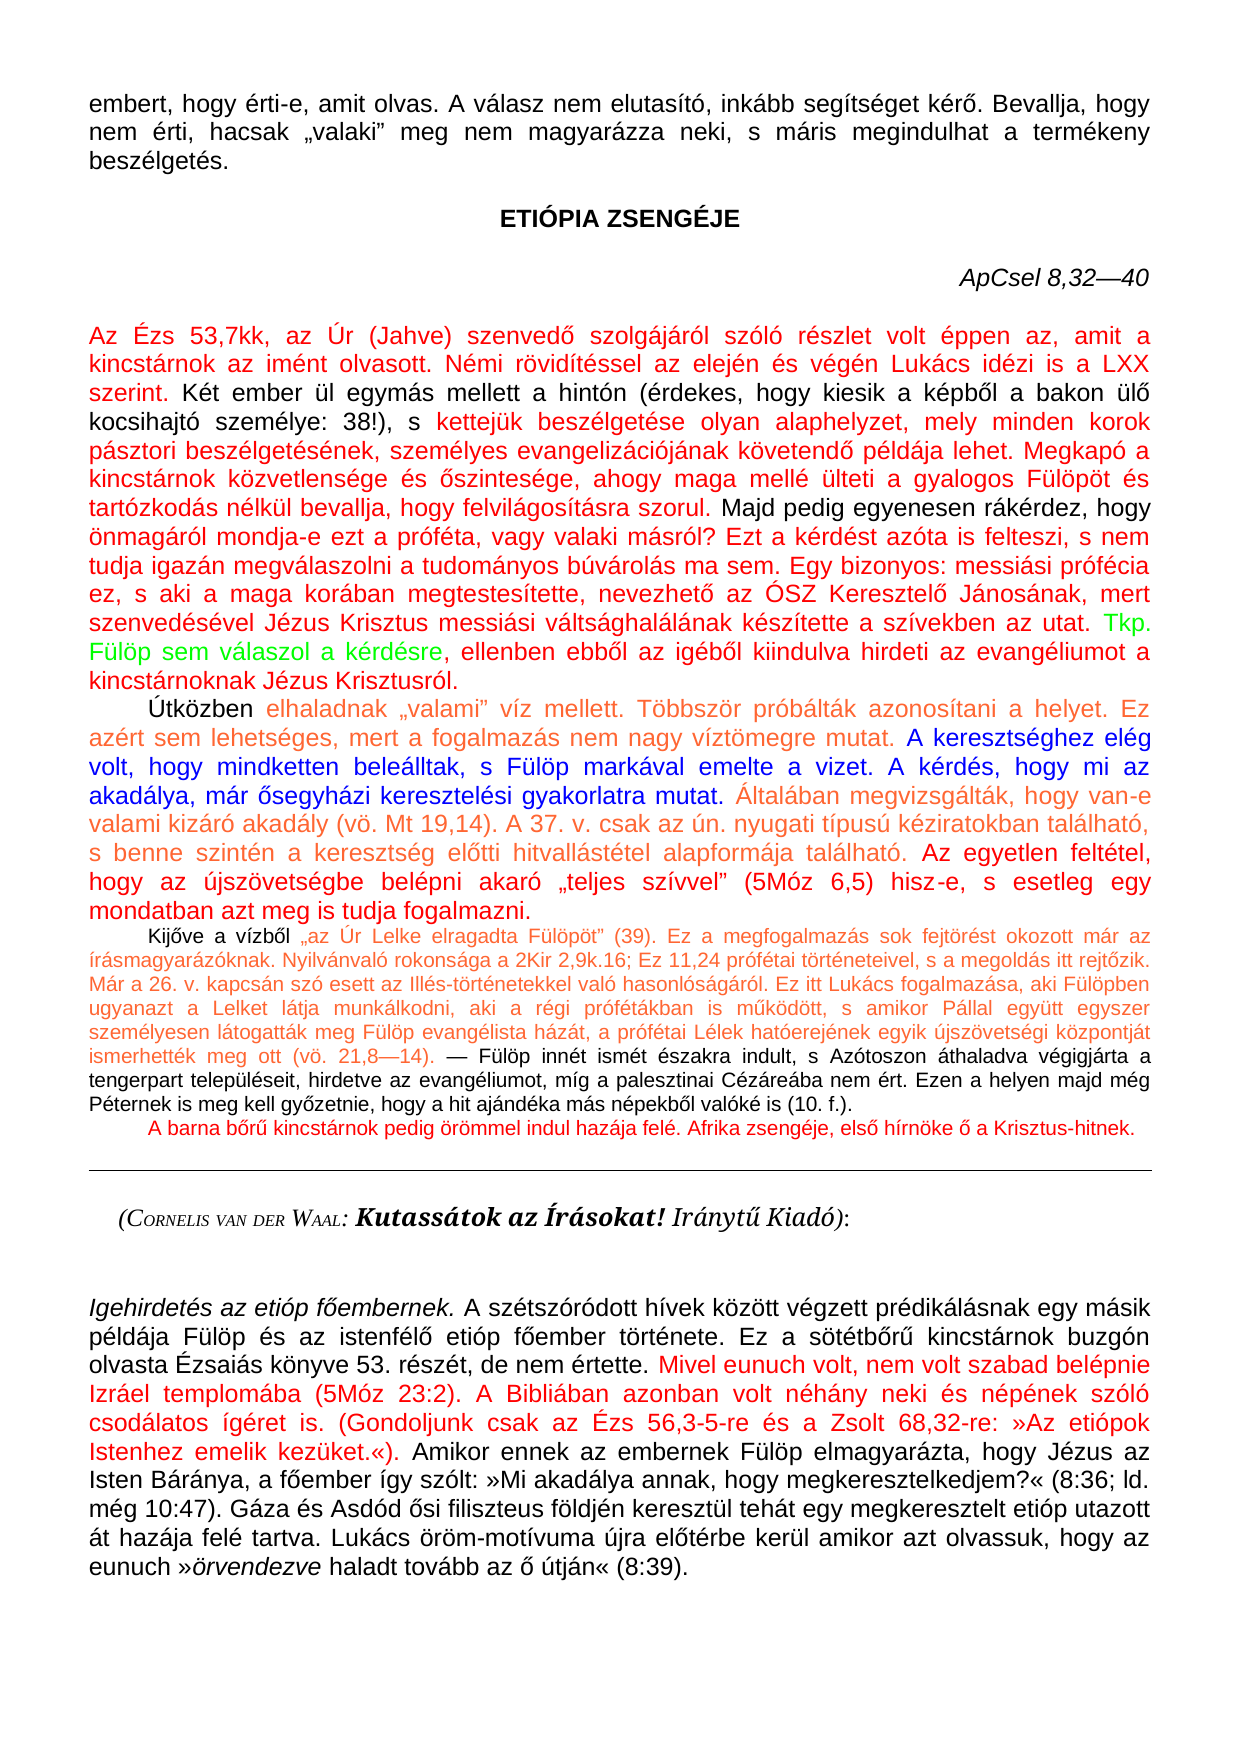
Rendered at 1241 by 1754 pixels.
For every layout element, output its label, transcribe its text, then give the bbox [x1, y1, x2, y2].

text Az Ézs 53,7kk, az Úr (Jahve) szenvedő szolgájáról szóló részlet volt éppen az, amit a kincstárnok az imént olvasott. Némi rövidítéssel az elején és végén Lukács idézi is a LXX szerint. Két ember ül egymás mellett a hintón (érdekes, hogy kiesik a képből a bakon ülő kocsihajtó személye: 38!), s kettejük beszélgetése olyan alaphelyzet, mely minden korok pásztori beszélgetésének, személyes evangelizációjának követendő példája lehet. Megkapó a kincstárnok közvetlensége és őszintesége, ahogy maga mellé ülteti a gyalogos Fülöpöt és tartózkodás nélkül bevallja, hogy felvilágosításra szorul. Majd pedig egyenesen rákérdez, hogy önmagáról mondja‑e ezt a próféta, vagy valaki másról? Ezt a kérdést azóta is felteszi, s nem tudja igazán megválaszolni a tudományos búvárolás ma sem. Egy bizonyos: messiási prófécia ez, s aki a maga korában megtestesítette, nevezhető az ÓSZ Keresztelő Jánosának, mert szenvedésével Jézus Krisztus messiási váltsághalálának készítette a szívekben az utat. Tkp. Fülöp sem válaszol a kérdésre, ellenben ebből az igéből kiindulva hirdeti az evangéliumot a kincstárnoknak Jézus Krisztusról. [88, 321, 1152, 694]
text Kijőve a vízből „az Úr Lelke elragadta Fülöpöt” (39). Ez a megfogalmazás sok fejtörést okozott már az írásmagyarázóknak. Nyilvánvaló rokonsága a 2Kir 2,9k.16; Ez 11,24 prófétai történeteivel, s a megoldás itt rejtőzik. Már a 26. v. kapcsán szó esett az Illés-történetekkel való hasonlóságáról. Ez itt Lukács fogalmazása, aki Fülöpben ugyanazt a Lelket látja munkálkodni, aki a régi prófétákban is működött, s amikor Pállal együtt egyszer személyesen látogatták meg Fülöp evangélista házát, a prófétai Lélek hatóerejének egyik újszövetségi központját ismerhették meg ott (vö. 21,8―14). — Fülöp innét ismét északra indult, s Azótoszon áthaladva végigjárta a tengerpart településeit, hirdetve az evangéliumot, míg a palesztinai Cézáreába nem ért. Ezen a helyen majd még Péternek is meg kell győzetnie, hogy a hit ajándéka más népekből valóké is (10. f.). [88, 924, 1152, 1116]
text ApCsel 8,32―40 [88, 262, 1152, 291]
text embert, hogy érti‑e, amit olvas. A válasz nem elutasító, inkább segítséget kérő. Bevallja, hogy nem érti, hacsak „valaki” meg nem magyarázza neki, s máris megindulhat a termékeny beszélgetés. [88, 88, 1152, 175]
text (Cornelis van der Waal: Kutassátok az Írásokat! Iránytű Kiadó): [88, 1171, 1152, 1263]
text A barna bőrű kincstárnok pedig örömmel indul hazája felé. Afrika zsengéje, első hírnöke ő a Krisztus-hitnek. [88, 1116, 1152, 1140]
text Igehirdetés az etióp főembernek. A szétszóródott hívek között végzett prédikálásnak egy másik példája Fülöp és az istenfélő etióp főember története. Ez a sötétbőrű kincstárnok buzgón olvasta Ézsaiás könyve 53. részét, de nem értette. Mivel eunuch volt, nem volt szabad belépnie Izráel templomába (5Móz 23:2). A Bibliában azonban volt néhány neki és népének szóló csodálatos ígéret is. (Gondoljunk csak az Ézs 56,3-5-re és a Zsolt 68,32-re: »Az etiópok Istenhez emelik kezüket.«). Amikor ennek az embernek Fülöp elmagyarázta, hogy Jézus az Isten Báránya, a főember így szólt: »Mi akadálya annak, hogy megkeresztelkedjem?« (8:36; ld. még 10:47). Gáza és Asdód ősi filiszteus földjén keresztül tehát egy megkeresztelt etióp utazott át hazája felé tartva. Lukács öröm-motívuma újra előtérbe kerül amikor azt olvassuk, hogy az eunuch »örvendezve haladt tovább az ő útján« (8:39). [88, 1293, 1152, 1581]
text Útközben elhaladnak „valami” víz mellett. Többször próbálták azonosítani a helyet. Ez azért sem lehetséges, mert a fogalmazás nem nagy víztömegre mutat. A keresztséghez elég volt, hogy mindketten beleálltak, s Fülöp markával emelte a vizet. A kérdés, hogy mi az akadálya, már ősegyházi keresztelési gyakorlatra mutat. Általában megvizsgálták, hogy van‑e valami kizáró akadály (vö. Mt 19,14). A 37. v. csak az ún. nyugati típusú kéziratokban található, s benne szintén a keresztség előtti hitvallástétel alapformája található. Az egyetlen feltétel, hogy az újszövetségbe belépni akaró „teljes szívvel” (5Móz 6,5) hisz‑e, s esetleg egy mondatban azt meg is tudja fogalmazni. [88, 694, 1152, 924]
text ETIÓPIA ZSENGÉJE [88, 204, 1152, 233]
